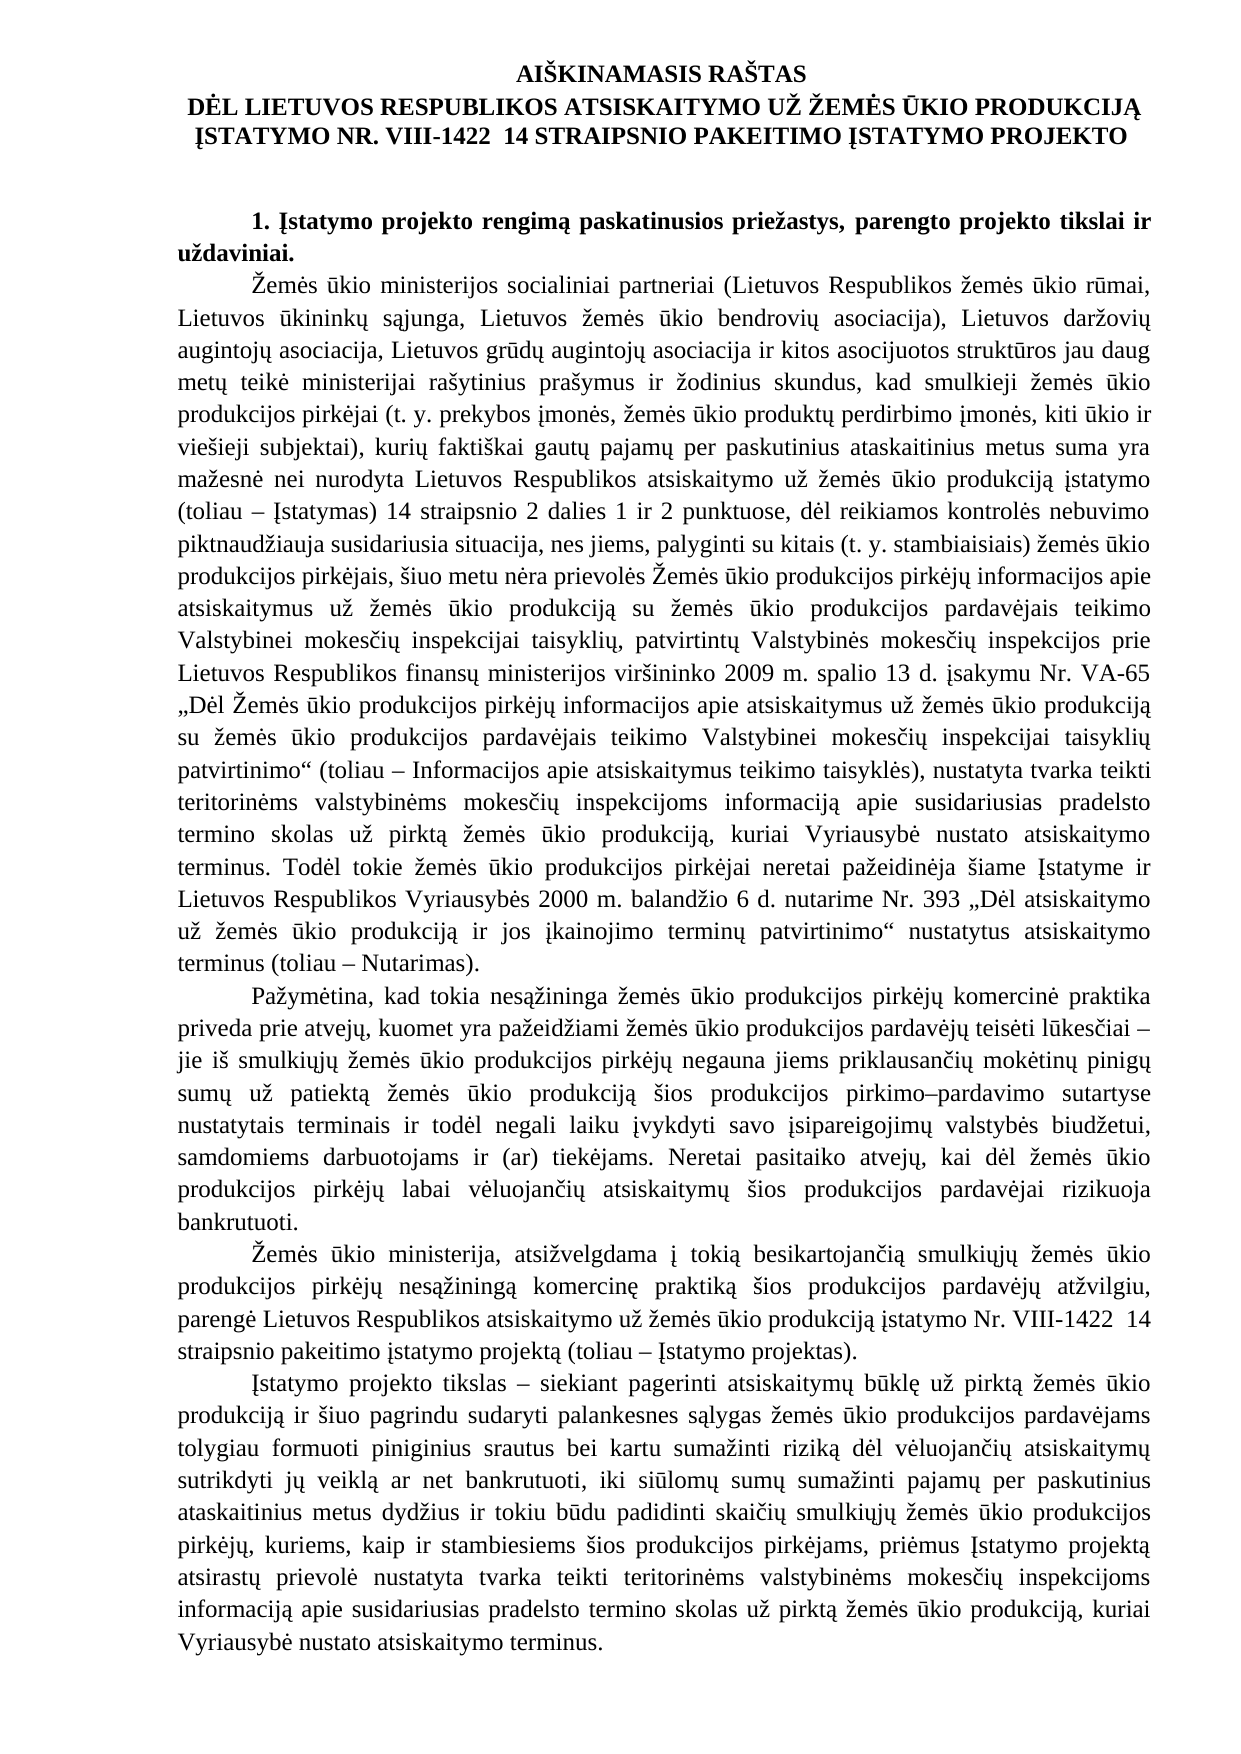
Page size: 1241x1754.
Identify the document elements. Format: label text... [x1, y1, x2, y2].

text Pažymėtina, kad tokia nesąžininga žemės ūkio produkcijos pirkėjų komercinė praktika priveda prie atvejų, kuomet yra pažeidžiami žemės ūkio produkcijos pardavėjų teisėti lūkesčiai – jie iš smulkiųjų žemės ūkio produkcijos pirkėjų negauna jiems priklausančių mokėtinų pinigų sumų už patiektą žemės ūkio produkciją šios produkcijos pirkimo–pardavimo sutartyse nustatytais terminais ir todėl negali laiku įvykdyti savo įsipareigojimų valstybės biudžetui, samdomiems darbuotojams ir (ar) tiekėjams. Neretai pasitaiko atvejų, kai dėl žemės ūkio produkcijos pirkėjų labai vėluojančių atsiskaitymų šios produkcijos pardavėjai rizikuoja bankrutuoti. [177, 978, 1152, 1237]
text Įstatymo projekto tikslas – siekiant pagerinti atsiskaitymų būklę už pirktą žemės ūkio produkciją ir šiuo pagrindu sudaryti palankesnes sąlygas žemės ūkio produkcijos pardavėjams tolygiau formuoti piniginius srautus bei kartu sumažinti riziką dėl vėluojančių atsiskaitymų sutrikdyti jų veiklą ar net bankrutuoti, iki siūlomų sumų sumažinti pajamų per paskutinius ataskaitinius metus dydžius ir tokiu būdu padidinti skaičių smulkiųjų žemės ūkio produkcijos pirkėjų, kuriems, kaip ir stambiesiems šios produkcijos pirkėjams, priėmus Įstatymo projektą atsirastų prievolė nustatyta tvarka teikti teritorinėms valstybinėms mokesčių inspekcijoms informaciją apie susidariusias pradelsto termino skolas už pirktą žemės ūkio produkciją, kuriai Vyriausybė nustato atsiskaitymo terminus. [177, 1366, 1152, 1656]
text Žemės ūkio ministerija, atsižvelgdama į tokią besikartojančią smulkiųjų žemės ūkio produkcijos pirkėjų nesąžiningą komercinę praktiką šios produkcijos pardavėjų atžvilgiu, parengė Lietuvos Respublikos atsiskaitymo už žemės ūkio produkciją įstatymo Nr. VIII-1422 14 straipsnio pakeitimo įstatymo projektą (toliau – Įstatymo projektas). [177, 1237, 1152, 1366]
text 1. Įstatymo projekto rengimą paskatinusios priežastys, parengto projekto tikslai ir uždaviniai. [177, 203, 1152, 268]
text DĖL LIETUVOS RESPUBLIKOS ATSISKAITYMO UŽ ŽEMĖS ŪKIO PRODUKCIJĄ ĮSTATYMO NR. VIII-1422 14 STRAIPSNIO PAKEITIMO ĮSTATYMO PROJEKTO [177, 92, 1152, 149]
text Žemės ūkio ministerijos socialiniai partneriai (Lietuvos Respublikos žemės ūkio rūmai, Lietuvos ūkininkų sąjunga, Lietuvos žemės ūkio bendrovių asociacija), Lietuvos daržovių augintojų asociacija, Lietuvos grūdų augintojų asociacija ir kitos asocijuotos struktūros jau daug metų teikė ministerijai rašytinius prašymus ir žodinius skundus, kad smulkieji žemės ūkio produkcijos pirkėjai (t. y. prekybos įmonės, žemės ūkio produktų perdirbimo įmonės, kiti ūkio ir viešieji subjektai), kurių faktiškai gautų pajamų per paskutinius ataskaitinius metus suma yra mažesnė nei nurodyta Lietuvos Respublikos atsiskaitymo už žemės ūkio produkciją įstatymo (toliau – Įstatymas) 14 straipsnio 2 dalies 1 ir 2 punktuose, dėl reikiamos kontrolės nebuvimo piktnaudžiauja susidariusia situacija, nes jiems, palyginti su kitais (t. y. stambiaisiais) žemės ūkio produkcijos pirkėjais, šiuo metu nėra prievolės Žemės ūkio produkcijos pirkėjų informacijos apie atsiskaitymus už žemės ūkio produkciją su žemės ūkio produkcijos pardavėjais teikimo Valstybinei mokesčių inspekcijai taisyklių, patvirtintų Valstybinės mokesčių inspekcijos prie Lietuvos Respublikos finansų ministerijos viršininko 2009 m. spalio 13 d. įsakymu Nr. VA-65 „Dėl Žemės ūkio produkcijos pirkėjų informacijos apie atsiskaitymus už žemės ūkio produkciją su žemės ūkio produkcijos pardavėjais teikimo Valstybinei mokesčių inspekcijai taisyklių patvirtinimo“ (toliau – Informacijos apie atsiskaitymus teikimo taisyklės), nustatyta tvarka teikti teritorinėms valstybinėms mokesčių inspekcijoms informaciją apie susidariusias pradelsto termino skolas už pirktą žemės ūkio produkciją, kuriai Vyriausybė nustato atsiskaitymo terminus. Todėl tokie žemės ūkio produkcijos pirkėjai neretai pažeidinėja šiame Įstatyme ir Lietuvos Respublikos Vyriausybės 2000 m. balandžio 6 d. nutarime Nr. 393 „Dėl atsiskaitymo už žemės ūkio produkciją ir jos įkainojimo terminų patvirtinimo“ nustatytus atsiskaitymo terminus (toliau – Nutarimas). [177, 268, 1152, 978]
text AIŠKINAMASIS RAŠTAS [177, 59, 1152, 88]
